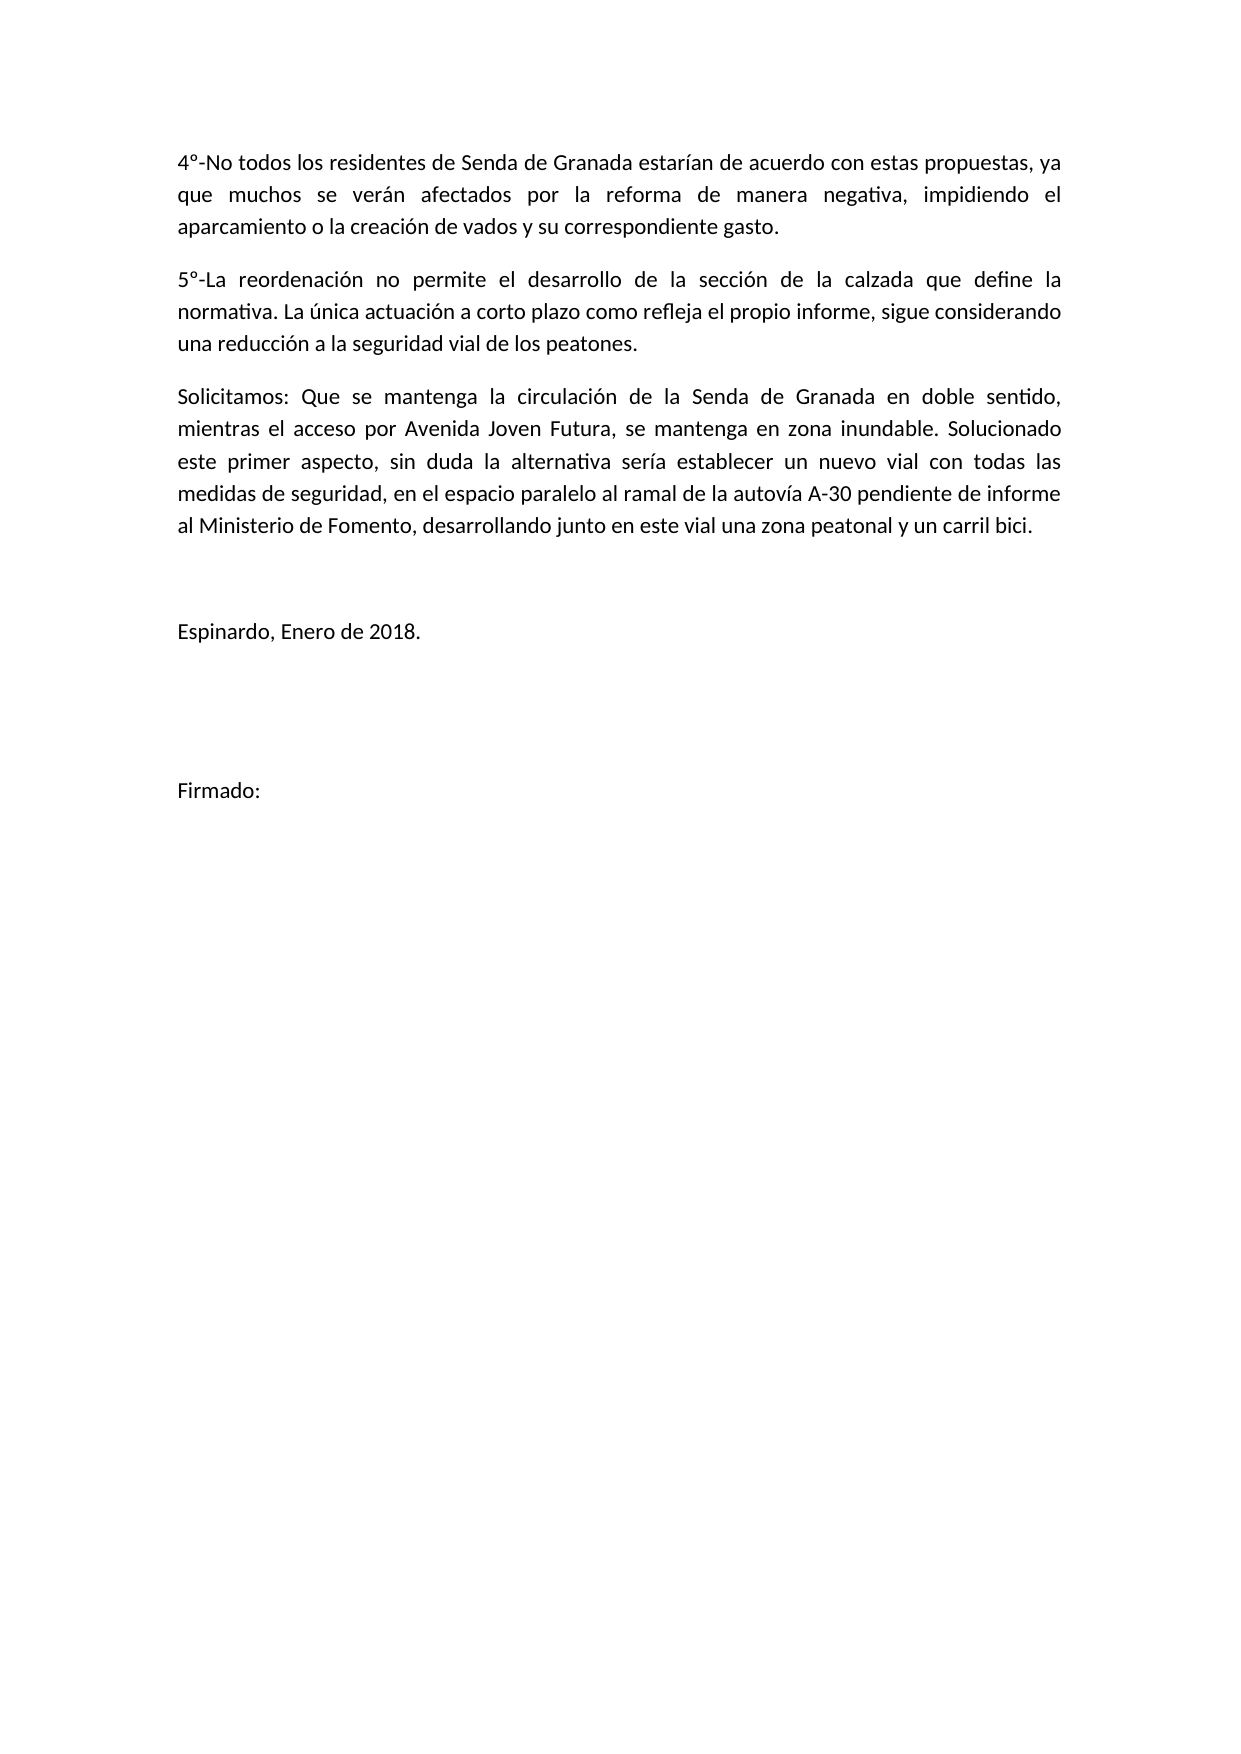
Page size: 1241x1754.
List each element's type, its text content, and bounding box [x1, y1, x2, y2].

text 5º-La reordenación no permite el desarrollo de la sección de la calzada que define la normativa. La única actuación a corto plazo como refleja el propio informe, sigue considerando una reducción a la seguridad vial de los peatones. [177, 265, 1063, 357]
text Espinardo, Enero de 2018. [177, 617, 1063, 645]
text Solicitamos: Que se mantenga la circulación de la Senda de Granada en doble sentido, mientras el acceso por Avenida Joven Futura, se mantenga en zona inundable. Solucionado este primer aspecto, sin duda la alternativa sería establecer un nuevo vial con todas las medidas de seguridad, en el espacio paralelo al ramal de la autovía A-30 pendiente de informe al Ministerio de Fomento, desarrollando junto en este vial una zona peatonal y un carril bici. [177, 382, 1063, 539]
text Firmado: [177, 776, 1063, 804]
text 4º-No todos los residentes de Senda de Granada estarían de acuerdo con estas propuestas, ya que muchos se verán afectados por la reforma de manera negativa, impidiendo el aparcamiento o la creación de vados y su correspondiente gasto. [177, 148, 1063, 240]
